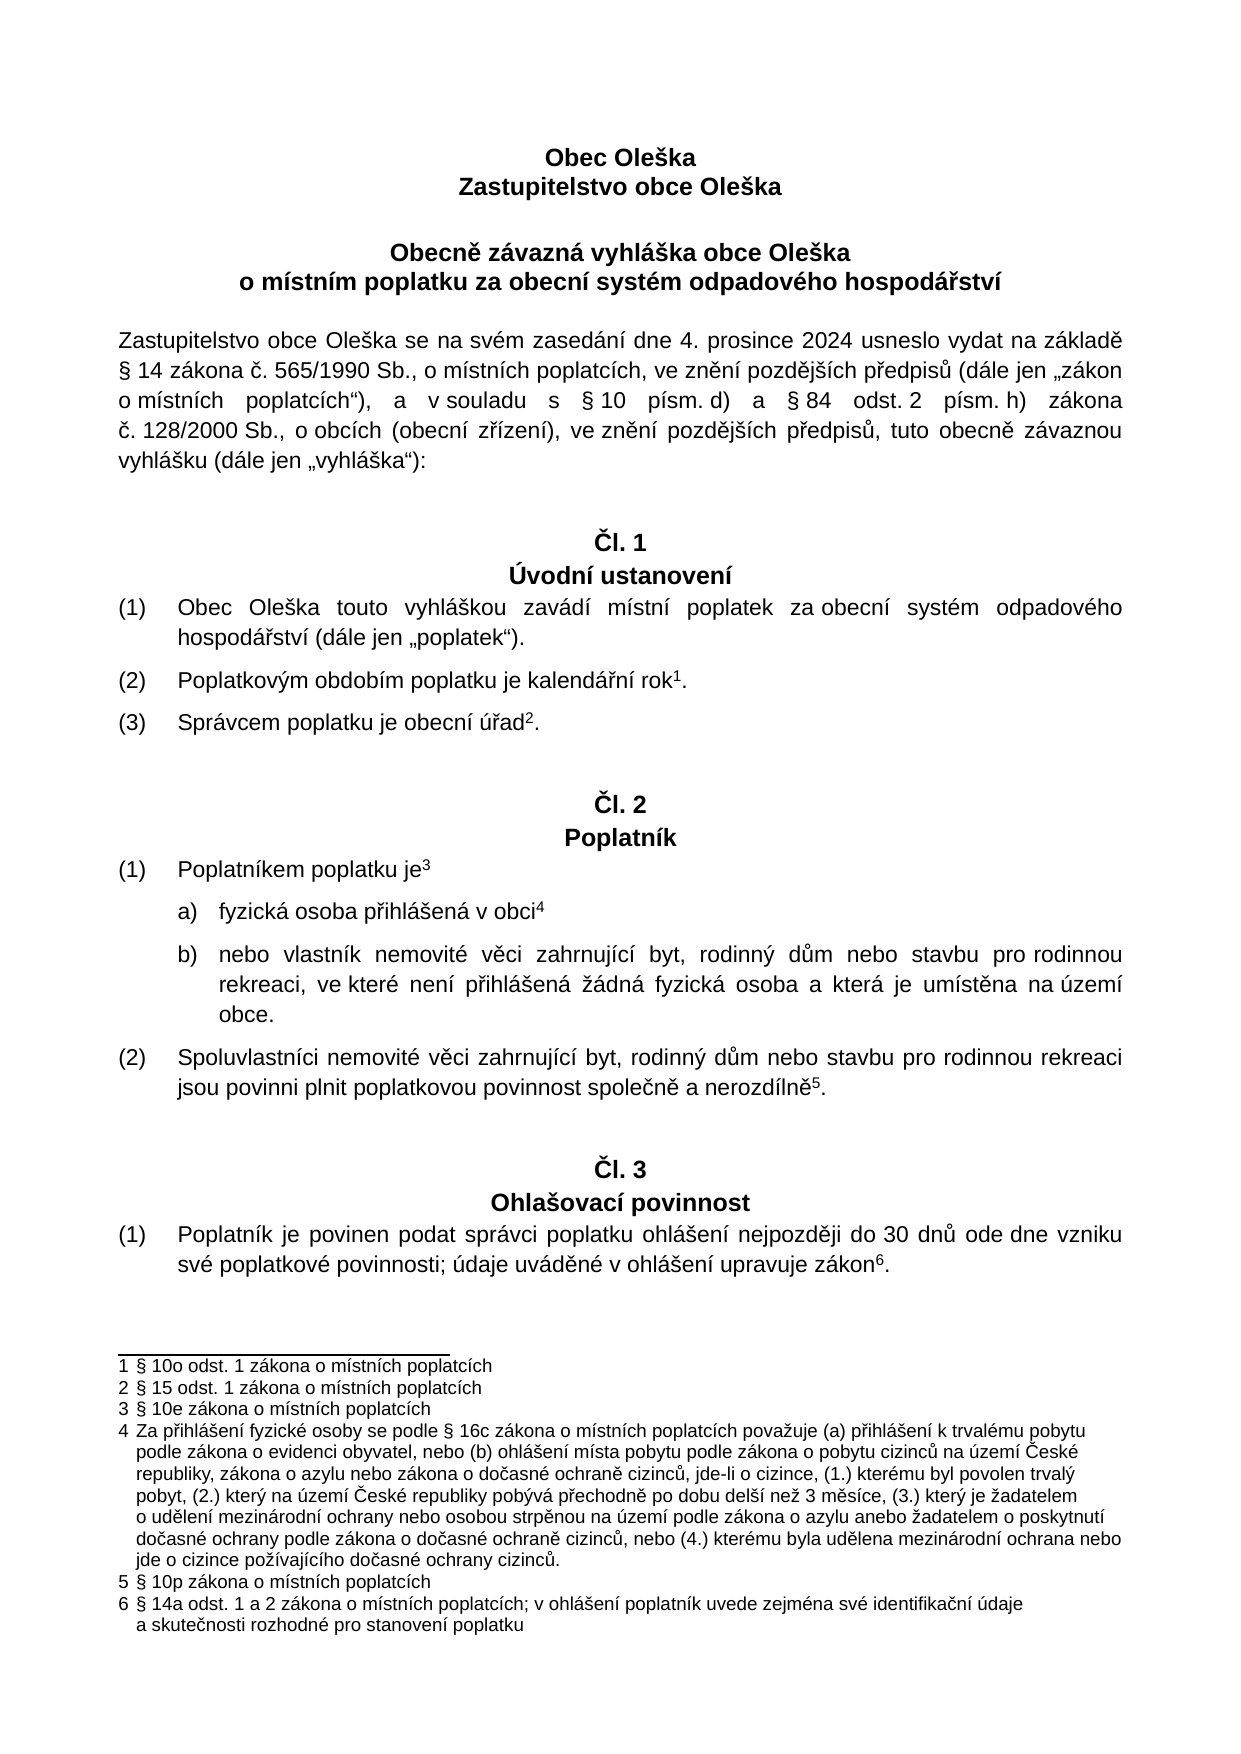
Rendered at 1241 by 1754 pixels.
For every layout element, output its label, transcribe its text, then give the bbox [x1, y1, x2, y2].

subtitle Čl. 3 Ohlašovací povinnost [118, 1154, 1122, 1216]
list nebo vlastník nemovité věci zahrnující byt, rodinný dům nebo stavbu pro rodinnou rekreaci, ve které není přihlášená žádná fyzická osoba a která je umístěna na území obce. [177, 941, 1122, 1028]
list Spoluvlastníci nemovité věci zahrnující byt, rodinný dům nebo stavbu pro rodinnou rekreaci jsou povinni plnit poplatkovou povinnost společně a nerozdílně. [118, 1044, 1122, 1101]
list Za přihlášení fyzické osoby se podle § 16c zákona o místních poplatcích považuje (a) přihlášení k trvalému pobytu podle zákona o evidenci obyvatel, nebo (b) ohlášení místa pobytu podle zákona o pobytu cizinců na území České republiky, zákona o azylu nebo zákona o dočasné ochraně cizinců, jde-li o cizince, (1.) kterému byl povolen trvalý pobyt, (2.) který na území České republiky pobývá přechodně po dobu delší než 3 měsíce, (3.) který je žadatelem o udělení mezinárodní ochrany nebo osobou strpěnou na území podle zákona o azylu anebo žadatelem o poskytnutí dočasné ochrany podle zákona o dočasné ochraně cizinců, nebo (4.) kterému byla udělena mezinárodní ochrana nebo jde o cizince požívajícího dočasné ochrany cizinců. [118, 1420, 1122, 1571]
list Poplatkovým obdobím poplatku je kalendářní rok. [118, 667, 1122, 693]
subtitle Čl. 2 Poplatník [118, 789, 1122, 851]
list Obec Oleška touto vyhláškou zavádí místní poplatek za obecní systém odpadového hospodářství (dále jen „poplatek“). [118, 594, 1122, 650]
list Poplatník je povinen podat správci poplatku ohlášení nejpozději do 30 dnů ode dne vzniku své poplatkové povinnosti; údaje uváděné v ohlášení upravuje zákon. [118, 1221, 1122, 1277]
list § 14a odst. 1 a 2 zákona o místních poplatcích; v ohlášení poplatník uvede zejména své identifikační údaje a skutečnosti rozhodné pro stanovení poplatku [118, 1592, 1122, 1635]
list fyzická osoba přihlášená v obci [177, 898, 1122, 925]
list § 10p zákona o místních poplatcích [118, 1571, 1122, 1592]
list Poplatníkem poplatku je [118, 856, 1122, 882]
list § 10e zákona o místních poplatcích [118, 1398, 1122, 1420]
list Správcem poplatku je obecní úřad. [118, 709, 1122, 736]
list § 10o odst. 1 zákona o místních poplatcích [118, 1355, 1122, 1377]
subtitle Obecně závazná vyhláška obce Oleška o místním poplatku za obecní systém odpadového hospodářství [118, 238, 1122, 295]
title Obec Oleška Zastupitelstvo obce Oleška [118, 143, 1122, 201]
text Zastupitelstvo obce Oleška se na svém zasedání dne 4. prosince 2024 usneslo vydat na základě § 14 zákona č. 565/1990 Sb., o místních poplatcích, ve znění pozdějších předpisů (dále jen „zákon o místních poplatcích“), a v souladu s § 10 písm. d) a § 84 odst. 2 písm. h) zákona č. 128/2000 Sb., o obcích (obecní zřízení), ve znění pozdějších předpisů, tuto obecně závaznou vyhlášku (dále jen „vyhláška“): [118, 327, 1122, 474]
list § 15 odst. 1 zákona o místních poplatcích [118, 1377, 1122, 1398]
subtitle Čl. 1 Úvodní ustanovení [118, 528, 1122, 589]
